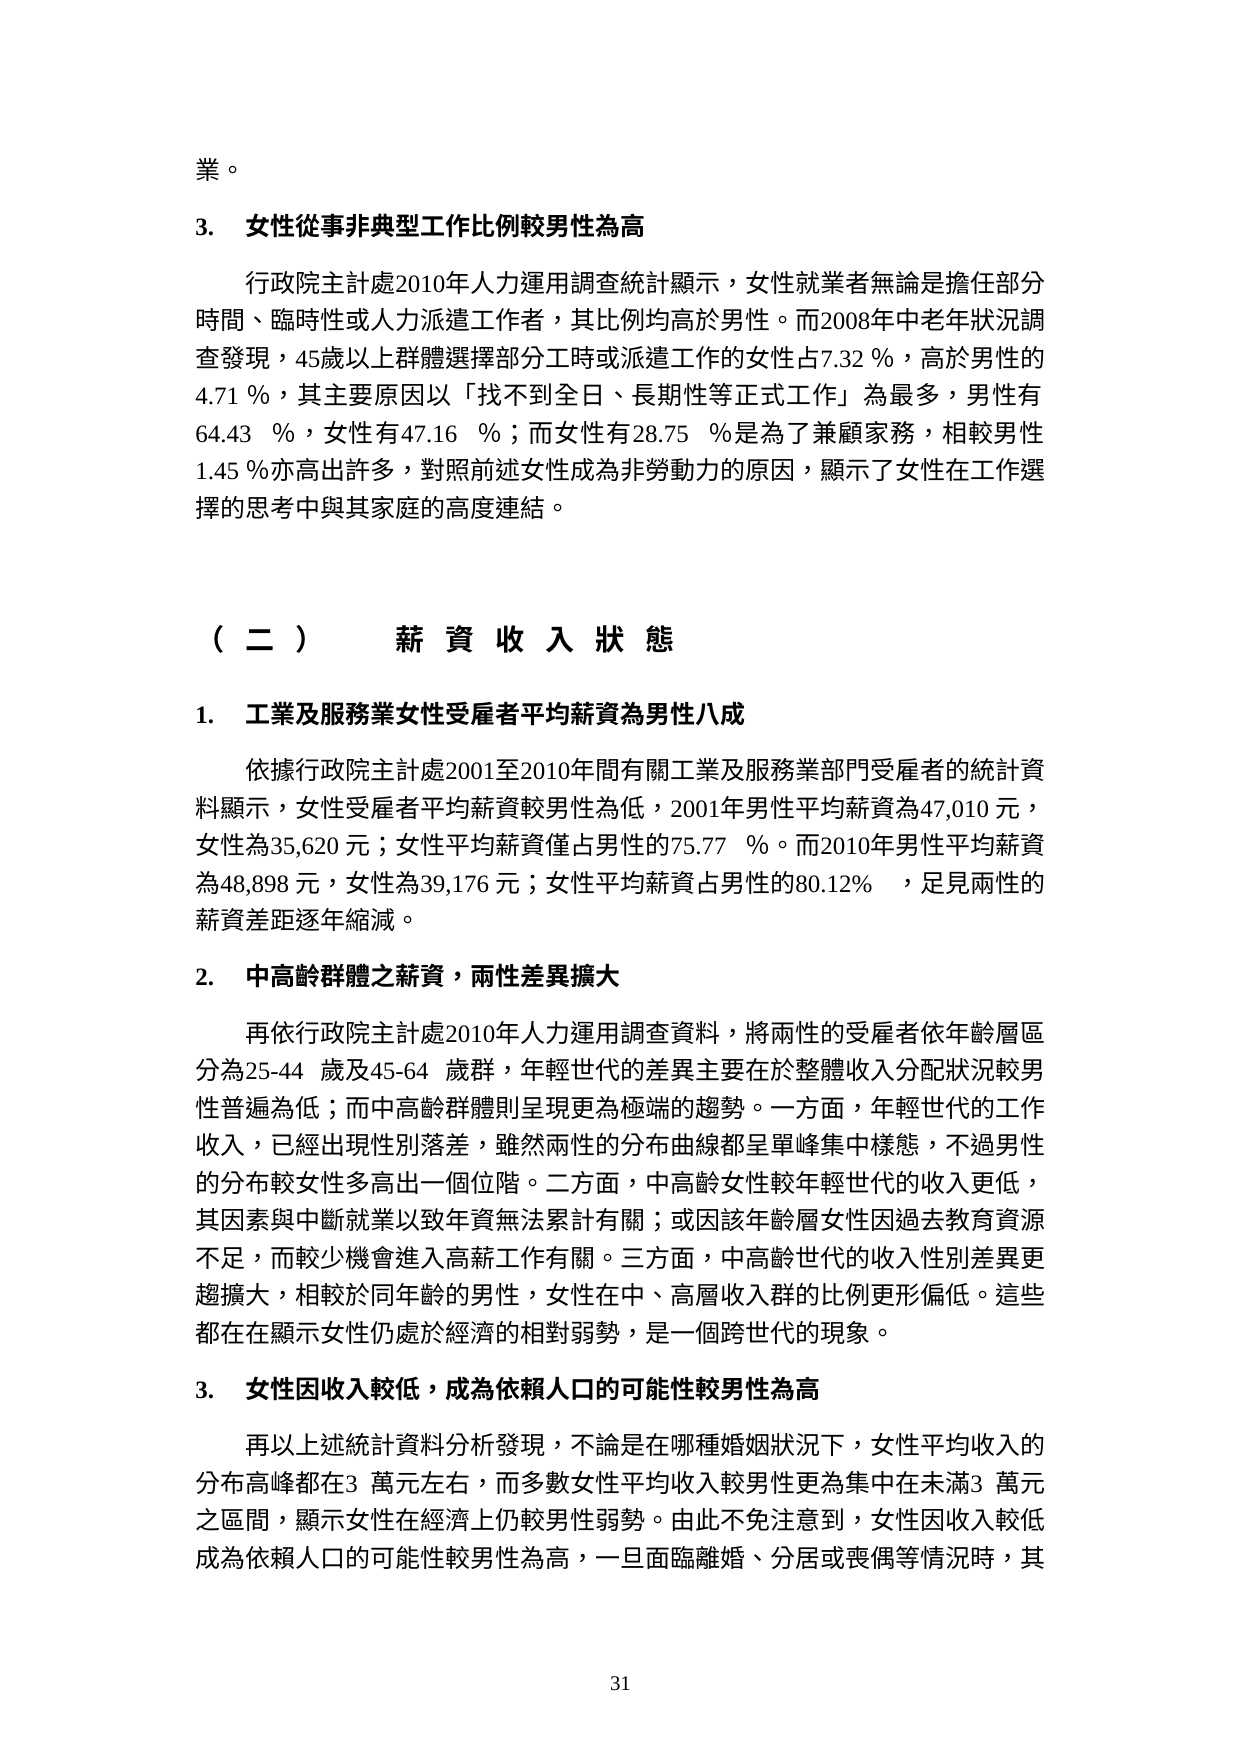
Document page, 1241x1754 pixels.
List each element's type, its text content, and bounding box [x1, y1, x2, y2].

text 再由行政院勞工委員會2010年國際性別統計發現，臺灣女性的勞動參與於25至29歲達至最高峰後，即因逢婚育年齡而逐漸下滑，與美、加、法、德、英等國女性持續就業情形不同；亦無法如日本女性在40歲後再次參與勞動力市場，顯示我國中、高齡女性在退出職場後，有諸多主客觀因素使其不易重新二度就業。 [195, 150, 1045, 187]
list 中高齡群體之薪資，兩性差異擴大 [195, 956, 1045, 994]
text 行政院主計處2010年人力運用調查統計顯示，女性就業者無論是擔任部分時間、臨時性或人力派遣工作者，其比例均高於男性。而2008年中老年狀況調查發現，45歲以上群體選擇部分工時或派遣工作的女性占7.32％，高於男性的4.71％，其主要原因以「找不到全日、長期性等正式工作」為最多，男性有64.43％，女性有47.16％；而女性有28.75％是為了兼顧家務，相較男性1.45％亦高出許多，對照前述女性成為非勞動力的原因，顯示了女性在工作選擇的思考中與其家庭的高度連結。 [195, 262, 1045, 525]
text 再以上述統計資料分析發現，不論是在哪種婚姻狀況下，女性平均收入的分布高峰都在3萬元左右，而多數女性平均收入較男性更為集中在未滿3萬元之區間，顯示女性在經濟上仍較男性弱勢。由此不免注意到，女性因收入較低成為依賴人口的可能性較男性為高，一旦面臨離婚、分居或喪偶等情況時，其 [195, 1425, 1045, 1575]
list 女性因收入較低，成為依賴人口的可能性較男性為高 [195, 1369, 1045, 1406]
text 再依行政院主計處2010年人力運用調查資料，將兩性的受雇者依年齡層區分為25-44歲及45-64歲群，年輕世代的差異主要在於整體收入分配狀況較男性普遍為低；而中高齡群體則呈現更為極端的趨勢。一方面，年輕世代的工作收入，已經出現性別落差，雖然兩性的分布曲線都呈單峰集中樣態，不過男性的分布較女性多高出一個位階。二方面，中高齡女性較年輕世代的收入更低，其因素與中斷就業以致年資無法累計有關；或因該年齡層女性因過去教育資源不足，而較少機會進入高薪工作有關。三方面，中高齡世代的收入性別差異更趨擴大，相較於同年齡的男性，女性在中、高層收入群的比例更形偏低。這些都在在顯示女性仍處於經濟的相對弱勢，是一個跨世代的現象。 [195, 1012, 1045, 1350]
text 依據行政院主計處2001至2010年間有關工業及服務業部門受雇者的統計資料顯示，女性受雇者平均薪資較男性為低，2001年男性平均薪資為47,010元，女性為35,620元；女性平均薪資僅占男性的75.77％。而2010年男性平均薪資為48,898元，女性為39,176元；女性平均薪資占男性的80.12%，足見兩性的薪資差距逐年縮減。 [195, 750, 1045, 937]
list 女性從事非典型工作比例較男性為高 [195, 206, 1045, 244]
list 薪資收入狀態 [195, 600, 1045, 675]
list 工業及服務業女性受雇者平均薪資為男性八成 [195, 694, 1045, 731]
